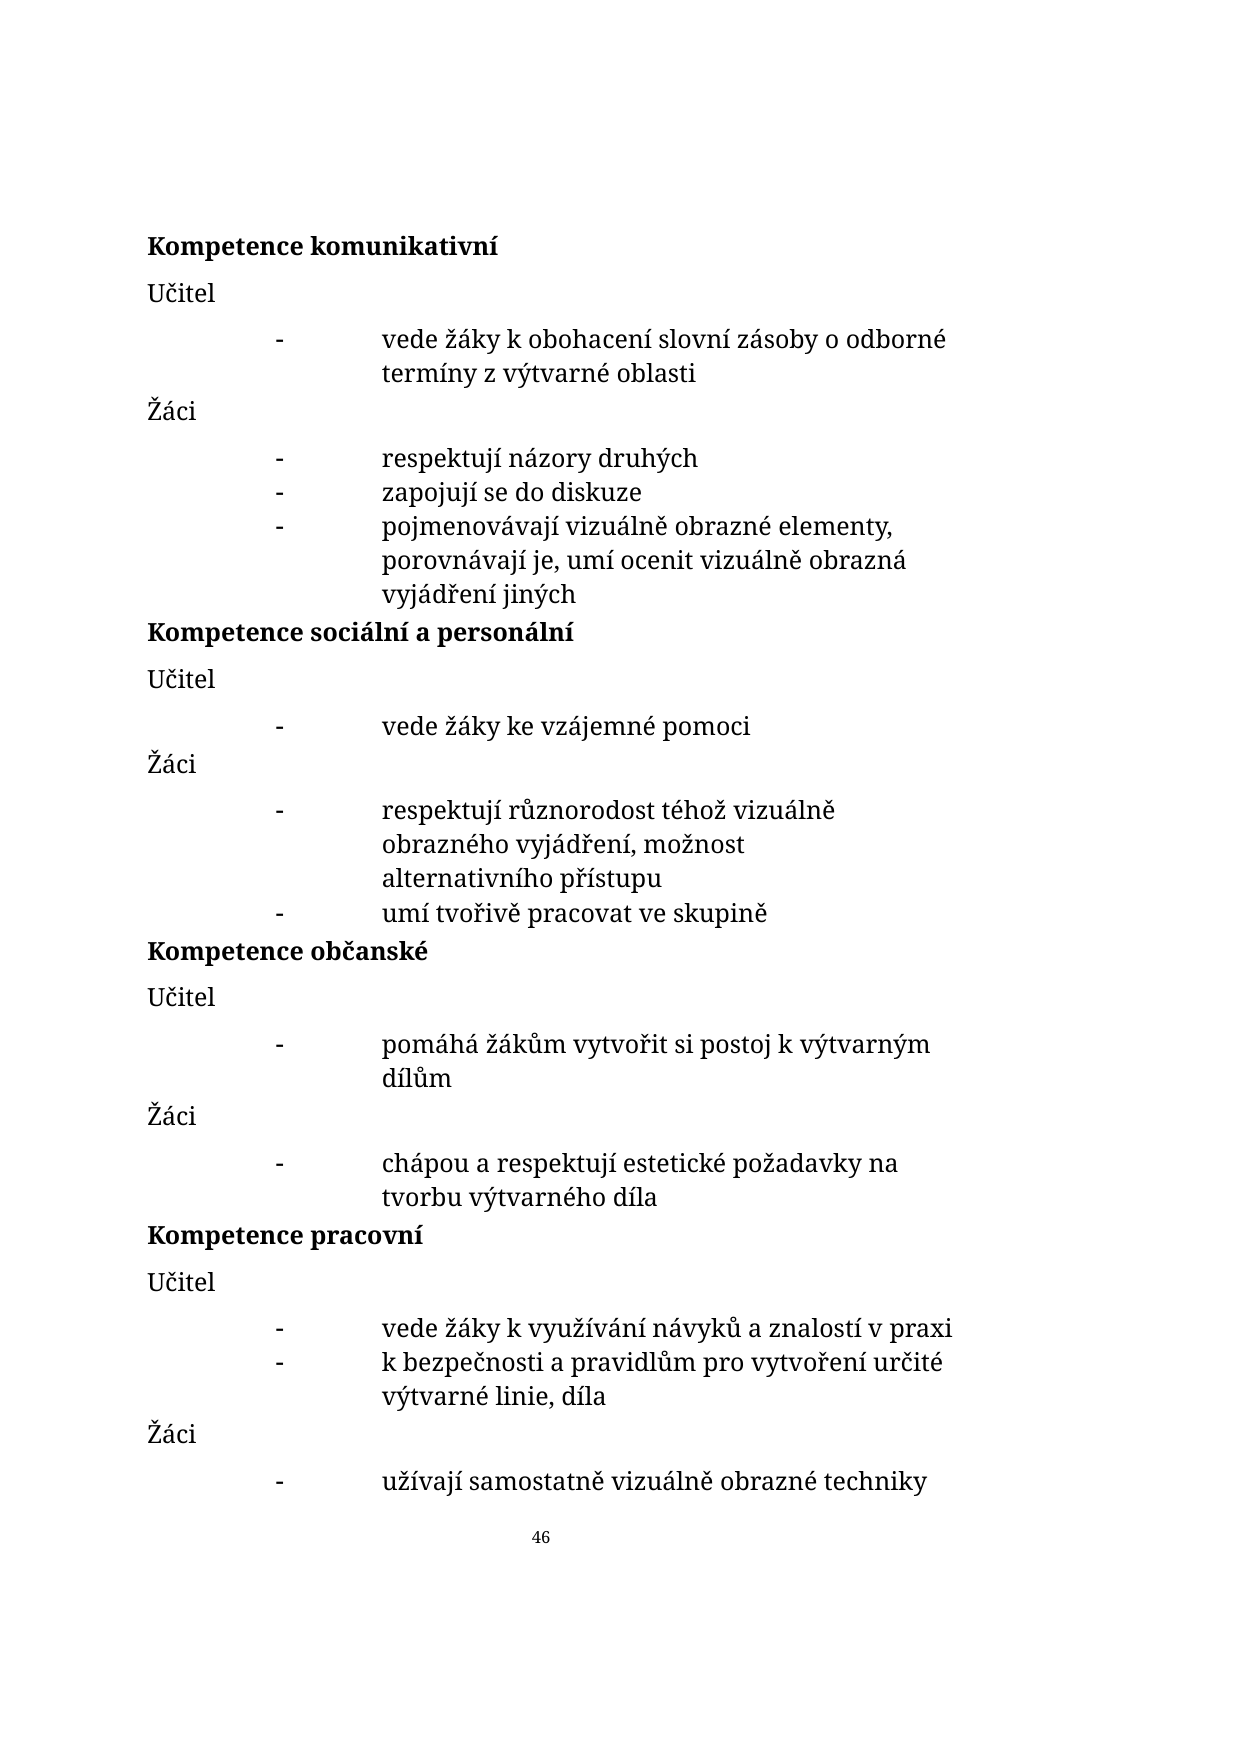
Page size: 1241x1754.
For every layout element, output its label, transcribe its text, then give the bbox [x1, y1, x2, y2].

text Učitel [147, 980, 957, 1014]
list respektují různorodost téhož vizuálně obrazného vyjádření, možnost alternativního přístupu [275, 793, 957, 895]
list k bezpečnosti a pravidlům pro vytvoření určité výtvarné linie, díla [275, 1345, 957, 1413]
text Učitel [147, 1264, 957, 1298]
list umí tvořivě pracovat ve skupině [275, 895, 957, 929]
text Žáci [147, 1417, 957, 1451]
list užívají samostatně vizuálně obrazné techniky [275, 1464, 957, 1498]
text Kompetence komunikativní [147, 229, 957, 263]
text Kompetence občanské [147, 933, 957, 967]
list zapojují se do diskuze [275, 475, 957, 509]
list chápou a respektují estetické požadavky na tvorbu výtvarného díla [275, 1145, 957, 1213]
list vede žáky k využívání návyků a znalostí v praxi [275, 1311, 957, 1345]
list vede žáky ke vzájemné pomoci [275, 708, 957, 742]
text Učitel [147, 275, 957, 309]
text Žáci [147, 746, 957, 781]
text Kompetence pracovní [147, 1218, 957, 1252]
list respektují názory druhých [275, 441, 957, 475]
list pojmenovávají vizuálně obrazné elementy, porovnávají je, umí ocenit vizuálně obrazná vyjádření jiných [275, 509, 957, 611]
text Učitel [147, 662, 957, 696]
list vede žáky k obohacení slovní zásoby o odborné termíny z výtvarné oblasti [275, 322, 957, 390]
text Žáci [147, 1099, 957, 1133]
text Kompetence sociální a personální [147, 615, 957, 649]
list pomáhá žákům vytvořit si postoj k výtvarným dílům [275, 1027, 957, 1095]
text Žáci [147, 394, 957, 428]
